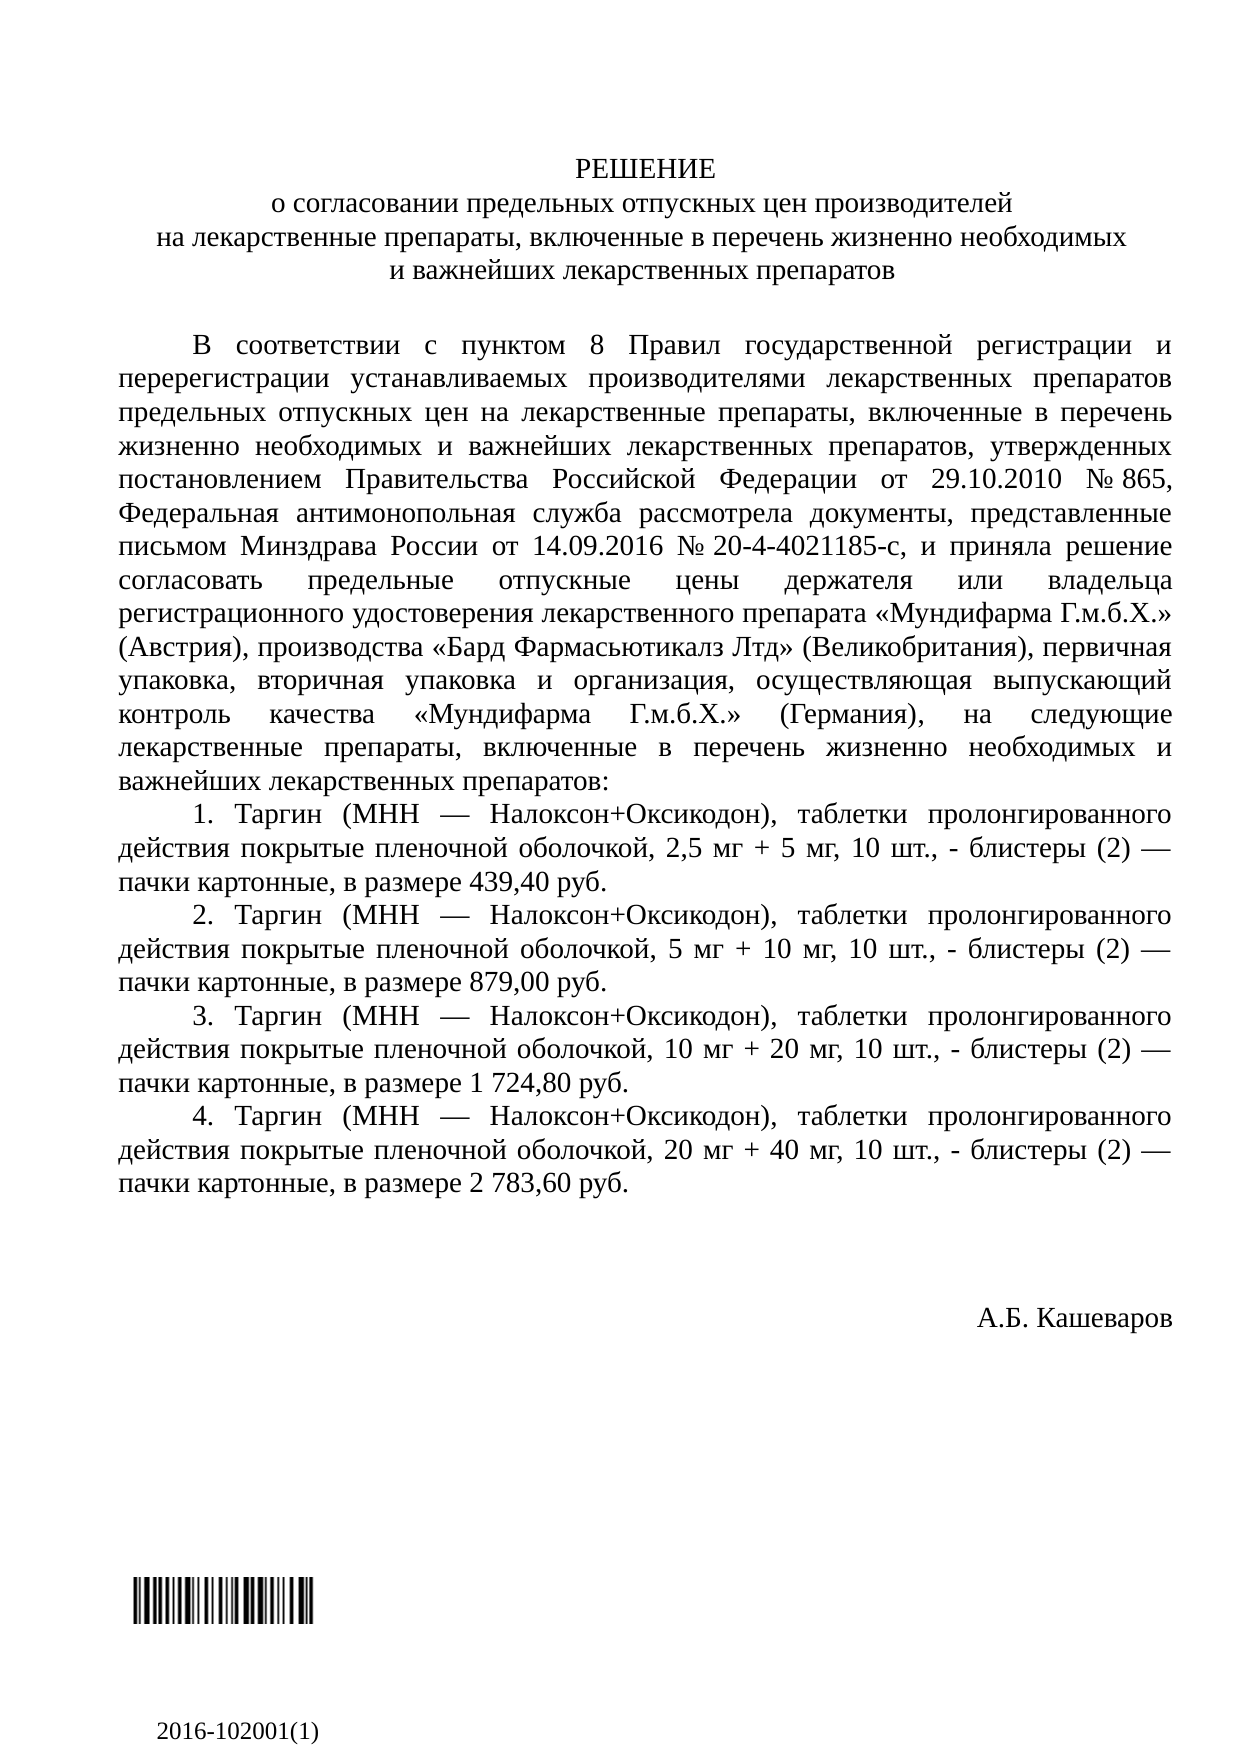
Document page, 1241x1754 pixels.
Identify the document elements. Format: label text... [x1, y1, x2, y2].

picture [118, 1577, 331, 1624]
text А.Б. Кашеваров [118, 1300, 1173, 1333]
text РЕШЕНИЕ [118, 152, 1173, 185]
text на лекарственные препараты, включенные в перечень жизненно необходимых [118, 219, 1173, 252]
text В соответствии с пунктом 8 Правил государственной регистрации и перерегистрации устанавливаемых производителями лекарственных препаратов предельных отпускных цен на лекарственные препараты, включенные в перечень жизненно необходимых и важнейших лекарственных препаратов, утвержденных постановлением Правительства Российской Федерации от 29.10.2010 № 865, Федеральная антимонопольная служба рассмотрела документы, представленные письмом Минздрава России от 14.09.2016 № 20-4-4021185-с, и приняла решение согласовать предельные отпускные цены держателя или владельца регистрационного удостоверения лекарственного препарата «Мундифарма Г.м.б.Х.» (Австрия), производства «Бард Фармасьютикалз Лтд» (Великобритания), первичная упаковка, вторичная упаковка и организация, осуществляющая выпускающий контроль качества «Мундифарма Г.м.б.Х.» (Германия), на следующие лекарственные препараты, включенные в перечень жизненно необходимых и важнейших лекарственных препаратов: [118, 327, 1173, 797]
text и важнейших лекарственных препаратов [118, 252, 1173, 286]
text 2. Таргин (МНН — Налоксон+Оксикодон), таблетки пролонгированного действия покрытые пленочной оболочкой, 5 мг + 10 мг, 10 шт., - блистеры (2) — пачки картонные, в размере 879,00 руб. [118, 897, 1173, 998]
text 3. Таргин (МНН — Налоксон+Оксикодон), таблетки пролонгированного действия покрытые пленочной оболочкой, 10 мг + 20 мг, 10 шт., - блистеры (2) — пачки картонные, в размере 1 724,80 руб. [118, 998, 1173, 1098]
text 1. Таргин (МНН — Налоксон+Оксикодон), таблетки пролонгированного действия покрытые пленочной оболочкой, 2,5 мг + 5 мг, 10 шт., - блистеры (2) — пачки картонные, в размере 439,40 руб. [118, 797, 1173, 897]
text 4. Таргин (МНН — Налоксон+Оксикодон), таблетки пролонгированного действия покрытые пленочной оболочкой, 20 мг + 40 мг, 10 шт., - блистеры (2) — пачки картонные, в размере 2 783,60 руб. [118, 1098, 1173, 1199]
text о согласовании предельных отпускных цен производителей [118, 185, 1173, 219]
